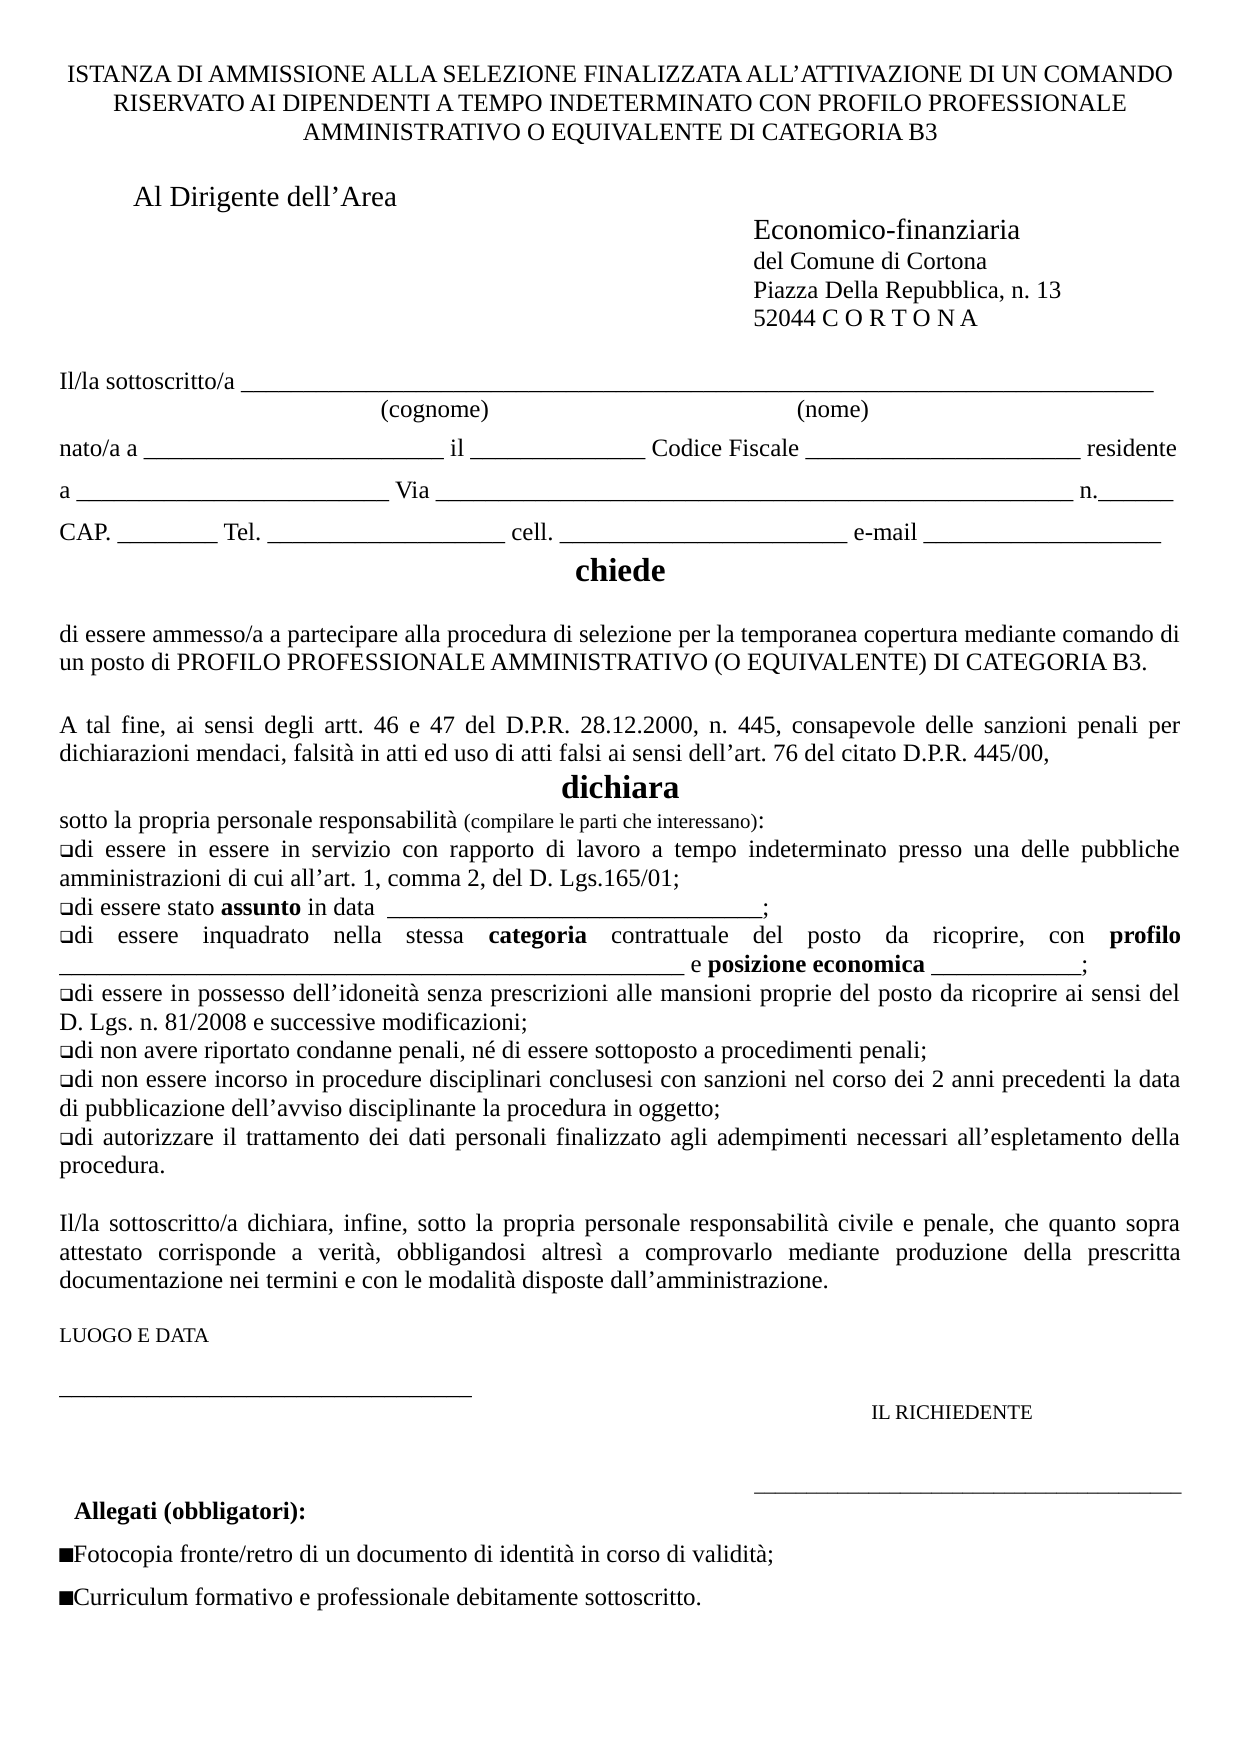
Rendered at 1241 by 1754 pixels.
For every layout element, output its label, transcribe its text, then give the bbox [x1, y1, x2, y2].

list Fotocopia fronte/retro di un documento di identità in corso di validità; [59, 1539, 1181, 1568]
subtitle 52044 C O R T O N A [133, 303, 1181, 332]
list di autorizzare il trattamento dei dati personali finalizzato agli adempimenti necessari all’espletamento della procedura. [59, 1122, 1181, 1179]
text LUOGO E DATA [59, 1323, 1181, 1347]
list di non avere riportato condanne penali, né di essere sottoposto a procedimenti penali; [59, 1036, 1181, 1064]
text chiede [59, 548, 1181, 590]
subtitle Al Dirigente dell’Area [133, 179, 1181, 212]
text Piazza Della Repubblica, n. 13 [133, 275, 1181, 303]
text dichiara [59, 767, 1181, 806]
text _________________________________________ [59, 1472, 1181, 1496]
text Allegati (obbligatori): [74, 1496, 1181, 1525]
text _________________________________ [59, 1371, 1181, 1400]
text Il/la sottoscritto/a _________________________________________________________________________ [59, 366, 1181, 394]
text ISTANZA DI AMMISSIONE ALLA SELEZIONE FINALIZZATA ALL’ATTIVAZIONE DI UN COMANDO RISERVATO AI DIPENDENTI A TEMPO INDETERMINATO CON PROFILO PROFESSIONALE AMMINISTRATIVO O EQUIVALENTE DI CATEGORIA B3 [59, 59, 1181, 145]
list di essere in essere in servizio con rapporto di lavoro a tempo indeterminato presso una delle pubbliche amministrazioni di cui all’art. 1, comma 2, del D. Lgs.165/01; [59, 834, 1181, 892]
list di non essere incorso in procedure disciplinari conclusesi con sanzioni nel corso dei 2 anni precedenti la data di pubblicazione dell’avviso disciplinante la procedura in oggetto; [59, 1064, 1181, 1122]
text IL RICHIEDENTE [723, 1400, 1181, 1424]
text Il/la sottoscritto/a dichiara, infine, sotto la propria personale responsabilità civile e penale, che quanto sopra attestato corrisponde a verità, obbligandosi altresì a comprovarlo mediante produzione della prescritta documentazione nei termini e con le modalità disposte dall’amministrazione. [59, 1208, 1181, 1294]
text (cognome) (nome) [59, 394, 1181, 423]
text del Comune di Cortona [133, 246, 1181, 275]
text Economico-finanziaria [753, 212, 1181, 246]
list di essere in possesso dell’idoneità senza prescrizioni alle mansioni proprie del posto da ricoprire ai sensi del D. Lgs. n. 81/2008 e successive modificazioni; [59, 978, 1181, 1036]
list di essere stato assunto in data ______________________________; [59, 892, 1181, 921]
text di essere ammesso/a a partecipare alla procedura di selezione per la temporanea copertura mediante comando di un posto di PROFILO PROFESSIONALE AMMINISTRATIVO (O EQUIVALENTE) DI CATEGORIA B3. [59, 619, 1181, 676]
text A tal fine, ai sensi degli artt. 46 e 47 del D.P.R. 28.12.2000, n. 445, consapevole delle sanzioni penali per dichiarazioni mendaci, falsità in atti ed uso di atti falsi ai sensi dell’art. 76 del citato D.P.R. 445/00, [59, 710, 1181, 767]
text nato/a a ________________________ il ______________ Codice Fiscale ______________________ residente a _________________________ Via ___________________________________________________ n.______ CAP. ________ Tel. ___________________ cell. _______________________ e-mail ___________________ [59, 423, 1181, 548]
list di essere inquadrato nella stessa categoria contrattuale del posto da ricoprire, con profilo __________________________________________________ e posizione economica ____________; [59, 921, 1181, 978]
list Curriculum formativo e professionale debitamente sottoscritto. [59, 1582, 1181, 1611]
text sotto la propria personale responsabilità (compilare le parti che interessano): [59, 806, 1181, 834]
